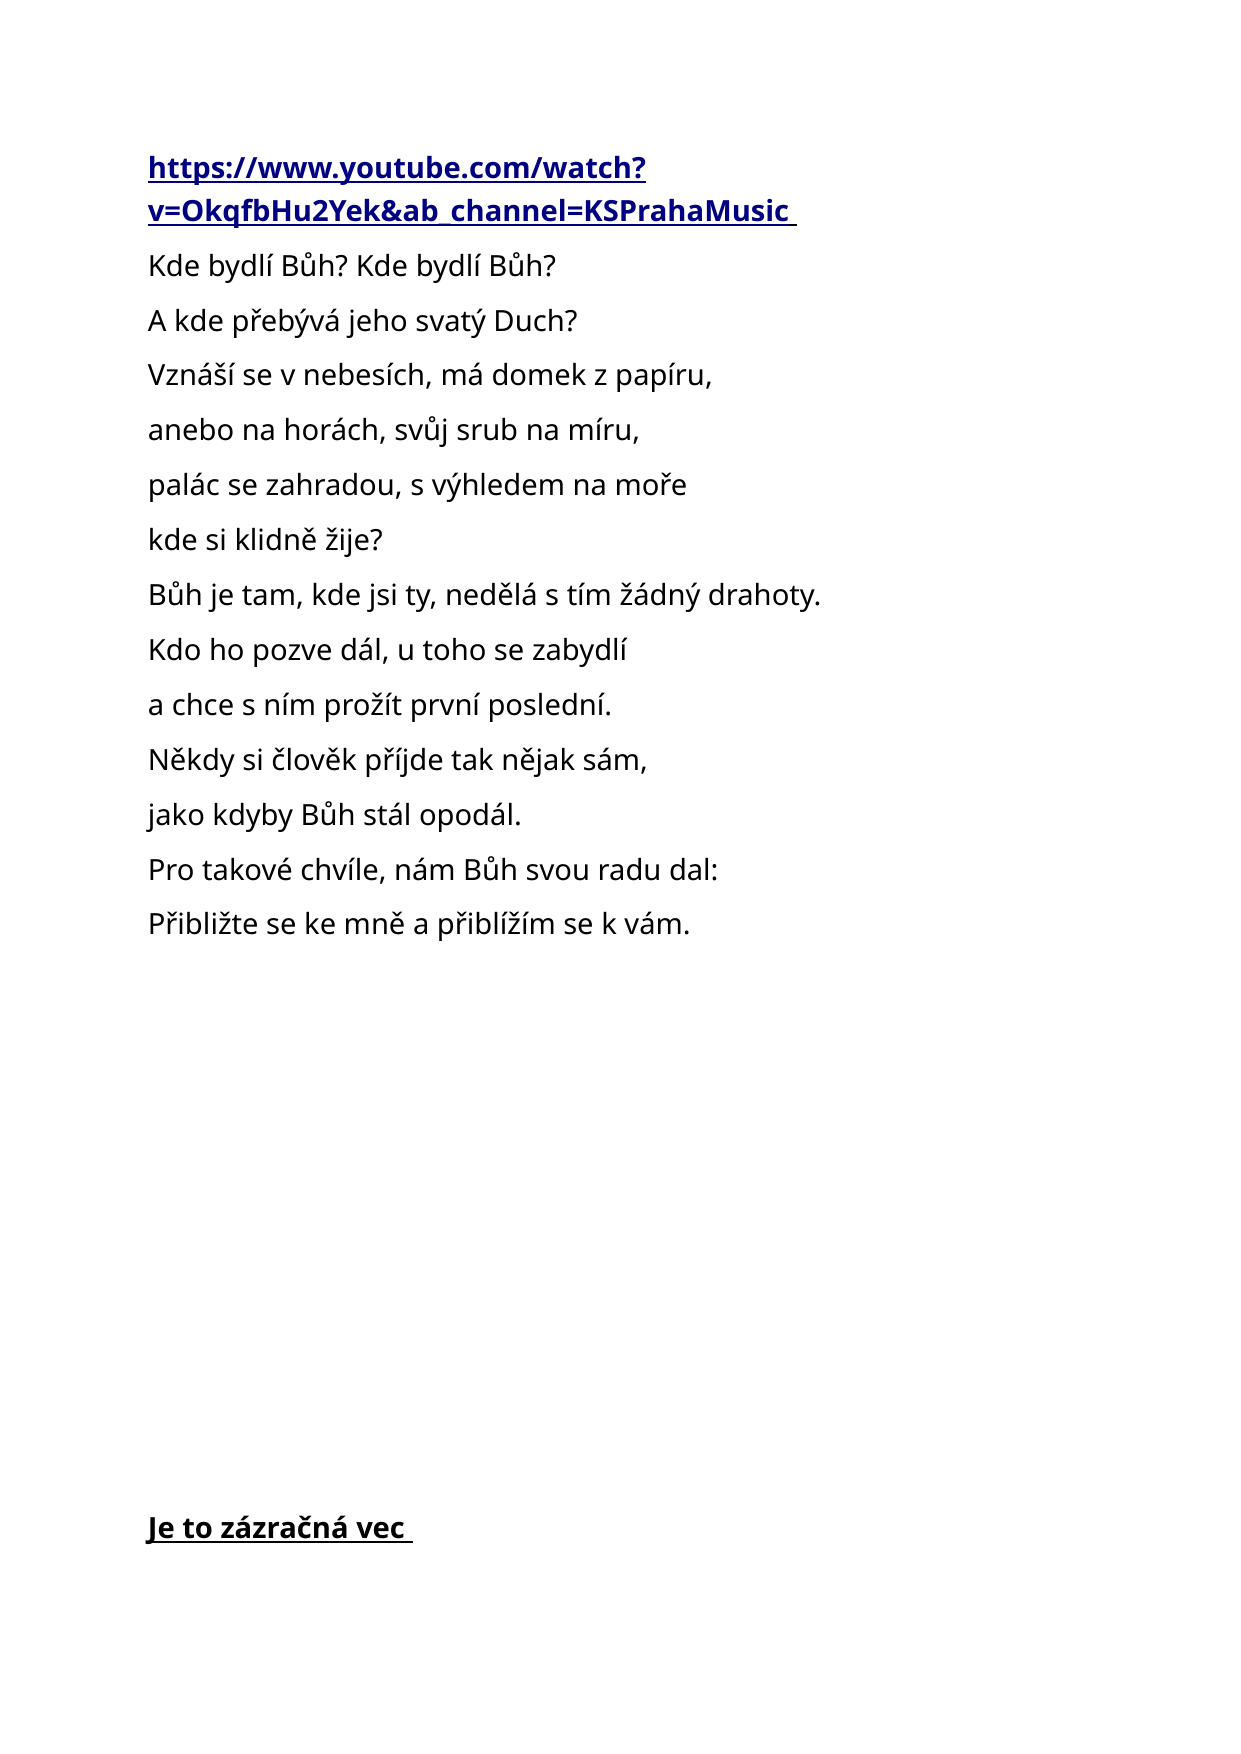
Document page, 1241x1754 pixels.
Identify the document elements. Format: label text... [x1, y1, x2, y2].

text A kde přebývá jeho svatý Duch? [148, 300, 1093, 339]
text Vznáší se v nebesích, má domek z papíru, [148, 355, 1093, 394]
text Kde bydlí Bůh? Kde bydlí Bůh? [148, 245, 1093, 284]
text Bůh je tam, kde jsi ty, nedělá s tím žádný drahoty. [148, 574, 1093, 614]
text Je to zázračná vec [148, 1507, 1093, 1547]
text Přibližte se ke mně a přiblížím se k vám. [148, 904, 1093, 943]
text a chce s ním prožít první poslední. [148, 684, 1093, 724]
text Někdy si člověk příjde tak nějak sám, [148, 739, 1093, 779]
text palác se zahradou, s výhledem na moře [148, 464, 1093, 504]
text kde si klidně žije? [148, 519, 1093, 559]
text Pro takové chvíle, nám Bůh svou radu dal: [148, 849, 1093, 888]
text Kdo ho pozve dál, u toho se zabydlí [148, 629, 1093, 669]
text jako kdyby Bůh stál opodál. [148, 794, 1093, 833]
text anebo na horách, svůj srub na míru, [148, 409, 1093, 449]
text https://www.youtube.com/watch?v=OkqfbHu2Yek&ab_channel=KSPrahaMusic [148, 148, 1093, 230]
